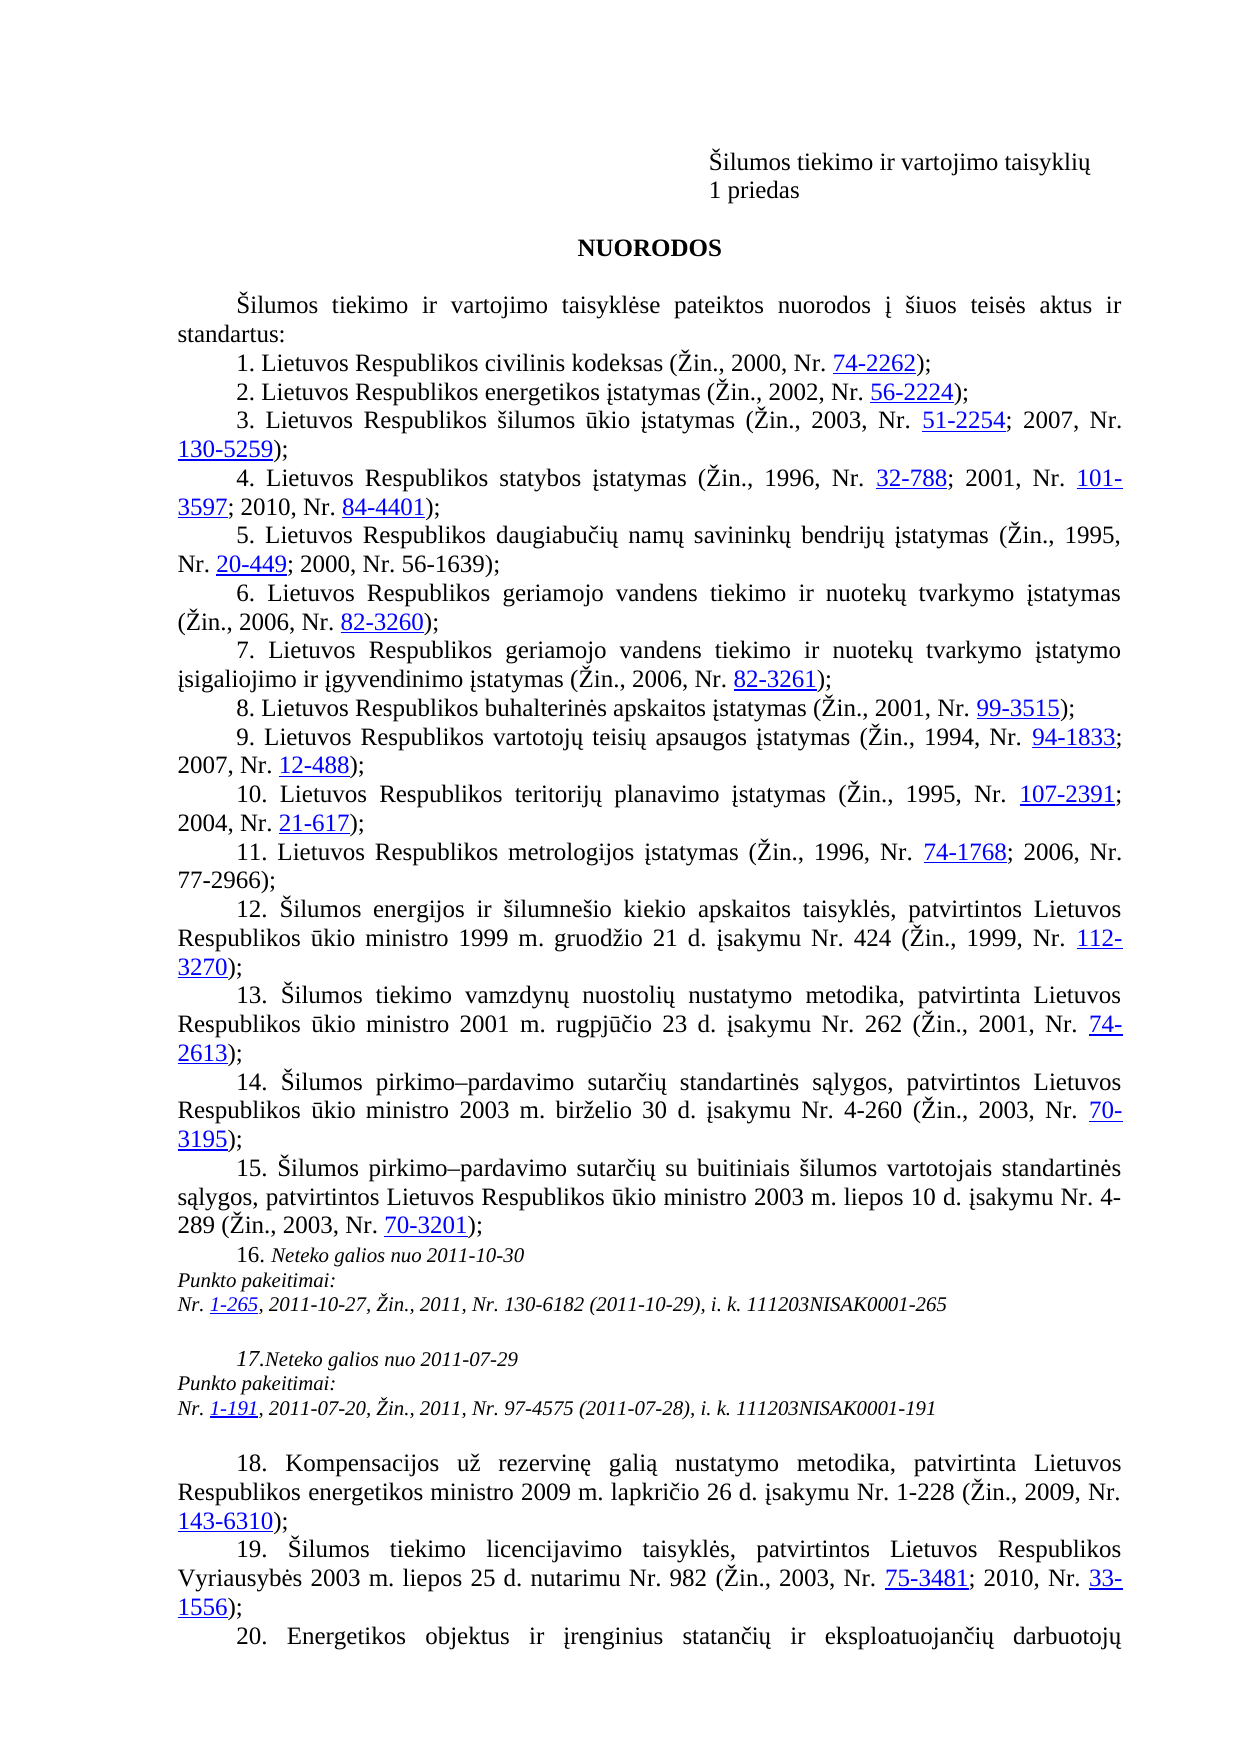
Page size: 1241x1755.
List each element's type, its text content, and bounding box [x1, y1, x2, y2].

text 20. Energetikos objektus ir įrenginius statančių ir eksploatuojančių darbuotojų [177, 1621, 1122, 1649]
text 18. Kompensacijos už rezervinę galią nustatymo metodika, patvirtinta Lietuvos Respublikos energetikos ministro 2009 m. lapkričio 26 d. įsakymu Nr. 1-228 (Žin., 2009, Nr. 143-6310); [177, 1448, 1122, 1534]
text NUORODOS [177, 233, 1122, 262]
text 13. Šilumos tiekimo vamzdynų nuostolių nustatymo metodika, patvirtinta Lietuvos Respublikos ūkio ministro 2001 m. rugpjūčio 23 d. įsakymu Nr. 262 (Žin., 2001, Nr. 74-2613); [177, 981, 1122, 1067]
text 4. Lietuvos Respublikos statybos įstatymas (Žin., 1996, Nr. 32-788; 2001, Nr. 101-3597; 2010, Nr. 84-4401); [177, 463, 1122, 521]
text 2. Lietuvos Respublikos energetikos įstatymas (Žin., 2002, Nr. 56-2224); [177, 377, 1122, 406]
text 16. Neteko galios nuo 2011-10-30 [177, 1239, 1122, 1268]
text Punkto pakeitimai: [177, 1371, 1122, 1395]
text Punkto pakeitimai: [177, 1268, 1122, 1292]
text 1 priedas [177, 176, 1122, 204]
text 3. Lietuvos Respublikos šilumos ūkio įstatymas (Žin., 2003, Nr. 51-2254; 2007, Nr. 130-5259); [177, 406, 1122, 463]
text 15. Šilumos pirkimo–pardavimo sutarčių su buitiniais šilumos vartotojais standartinės sąlygos, patvirtintos Lietuvos Respublikos ūkio ministro 2003 m. liepos 10 d. įsakymu Nr. 4-289 (Žin., 2003, Nr. 70-3201); [177, 1153, 1122, 1239]
text 12. Šilumos energijos ir šilumnešio kiekio apskaitos taisyklės, patvirtintos Lietuvos Respublikos ūkio ministro 1999 m. gruodžio 21 d. įsakymu Nr. 424 (Žin., 1999, Nr. 112-3270); [177, 894, 1122, 981]
text Nr. 1-191, 2011-07-20, Žin., 2011, Nr. 97-4575 (2011-07-28), i. k. 111203NISAK0001-191 [177, 1395, 1122, 1419]
text 14. Šilumos pirkimo–pardavimo sutarčių standartinės sąlygos, patvirtintos Lietuvos Respublikos ūkio ministro 2003 m. birželio 30 d. įsakymu Nr. 4-260 (Žin., 2003, Nr. 70-3195); [177, 1067, 1122, 1153]
text 6. Lietuvos Respublikos geriamojo vandens tiekimo ir nuotekų tvarkymo įstatymas (Žin., 2006, Nr. 82-3260); [177, 578, 1122, 636]
text Šilumos tiekimo ir vartojimo taisyklių [177, 147, 1122, 176]
text Nr. 1-265, 2011-10-27, Žin., 2011, Nr. 130-6182 (2011-10-29), i. k. 111203NISAK0001-265 [177, 1292, 1122, 1316]
text 1. Lietuvos Respublikos civilinis kodeksas (Žin., 2000, Nr. 74-2262); [177, 348, 1122, 377]
text 5. Lietuvos Respublikos daugiabučių namų savininkų bendrijų įstatymas (Žin., 1995, Nr. 20-449; 2000, Nr. 56-1639); [177, 521, 1122, 578]
text 10. Lietuvos Respublikos teritorijų planavimo įstatymas (Žin., 1995, Nr. 107-2391; 2004, Nr. 21-617); [177, 779, 1122, 837]
text 8. Lietuvos Respublikos buhalterinės apskaitos įstatymas (Žin., 2001, Nr. 99-3515); [177, 693, 1122, 722]
text 9. Lietuvos Respublikos vartotojų teisių apsaugos įstatymas (Žin., 1994, Nr. 94-1833; 2007, Nr. 12-488); [177, 722, 1122, 779]
text Šilumos tiekimo ir vartojimo taisyklėse pateiktos nuorodos į šiuos teisės aktus ir standartus: [177, 291, 1122, 348]
text 19. Šilumos tiekimo licencijavimo taisyklės, patvirtintos Lietuvos Respublikos Vyriausybės 2003 m. liepos 25 d. nutarimu Nr. 982 (Žin., 2003, Nr. 75-3481; 2010, Nr. 33-1556); [177, 1534, 1122, 1621]
text 11. Lietuvos Respublikos metrologijos įstatymas (Žin., 1996, Nr. 74-1768; 2006, Nr. 77-2966); [177, 837, 1122, 894]
text 17.Neteko galios nuo 2011-07-29 [177, 1345, 1122, 1371]
text 7. Lietuvos Respublikos geriamojo vandens tiekimo ir nuotekų tvarkymo įstatymo įsigaliojimo ir įgyvendinimo įstatymas (Žin., 2006, Nr. 82-3261); [177, 636, 1122, 693]
